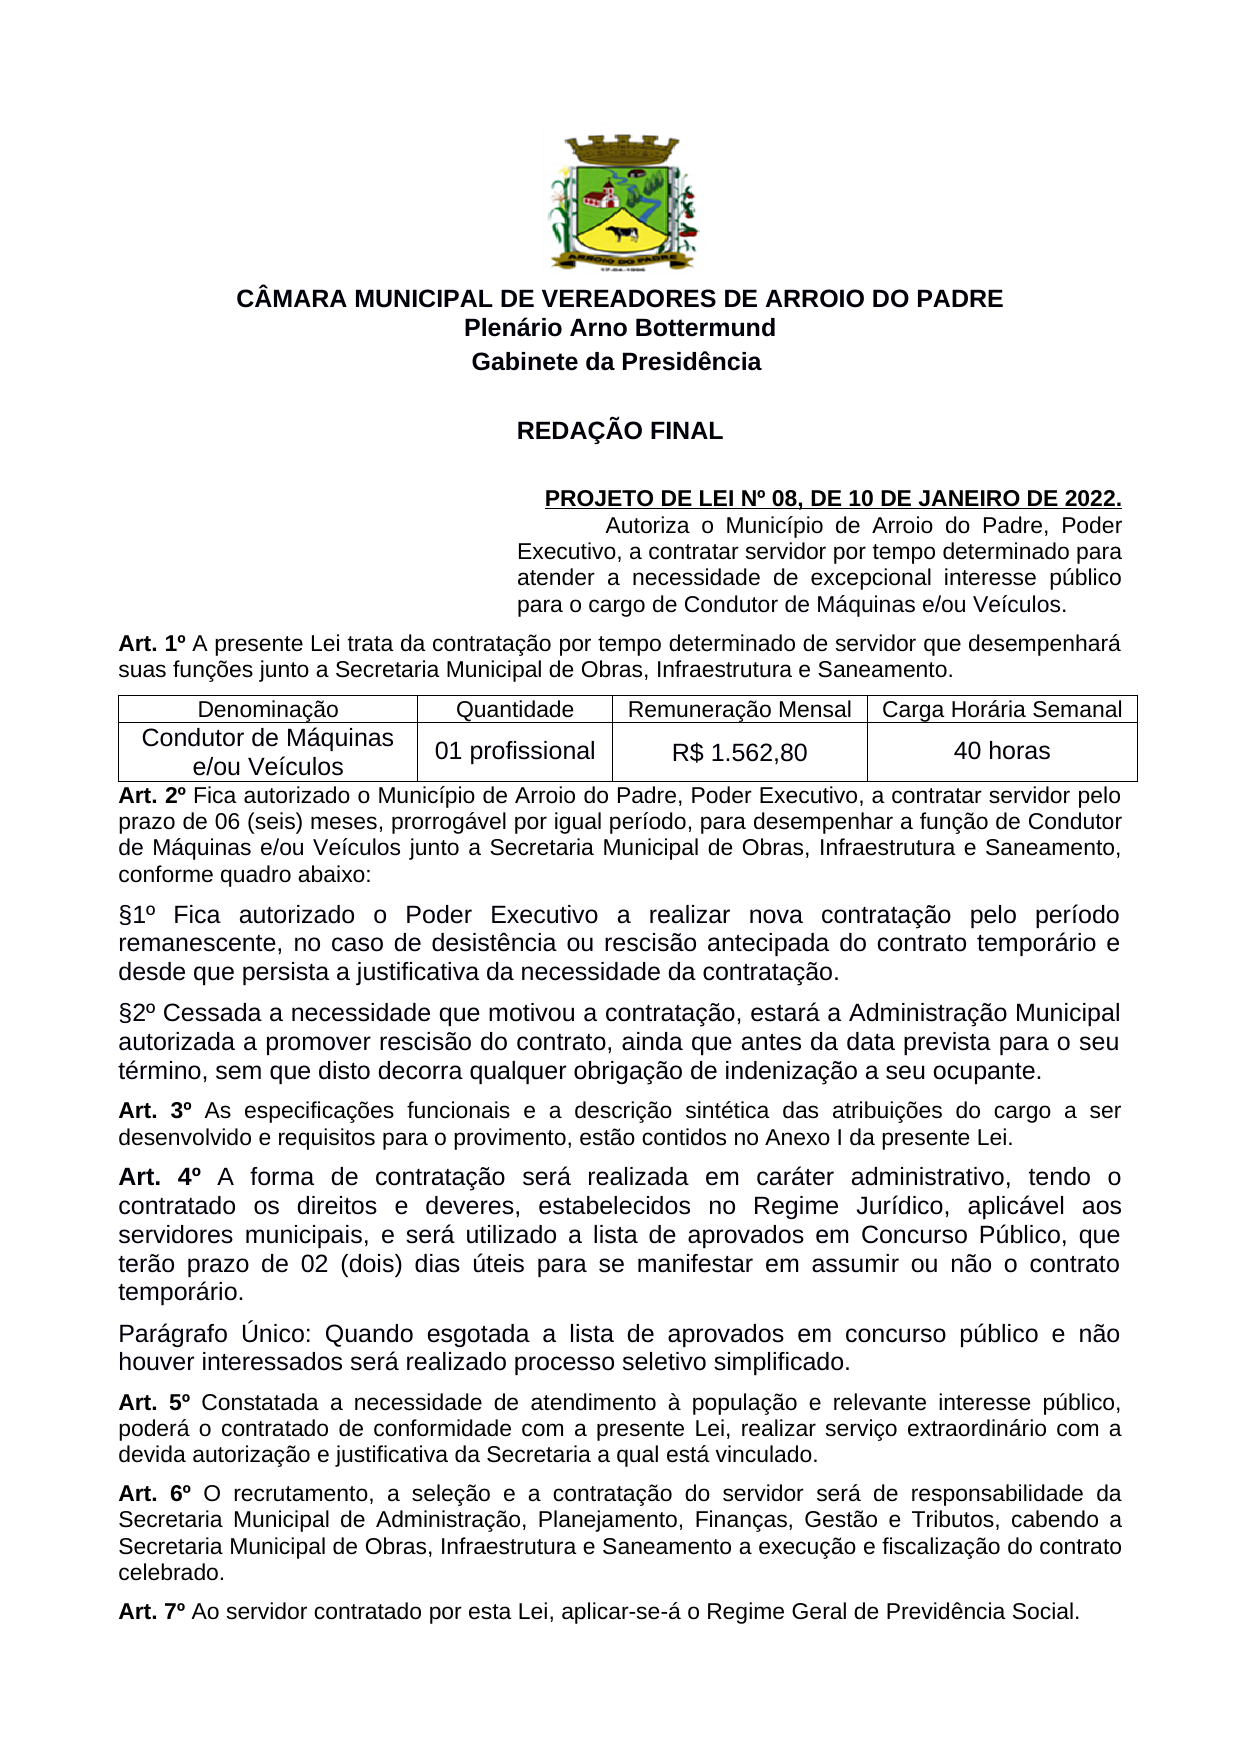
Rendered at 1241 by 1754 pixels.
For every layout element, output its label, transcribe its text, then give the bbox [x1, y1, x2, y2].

table_header Denominação [119, 696, 417, 722]
text Art. 7º Ao servidor contratado por esta Lei, aplicar-se-á o Regime Geral de Previdência Social. [118, 1598, 1122, 1624]
text Art. 1º A presente Lei trata da contratação por tempo determinado de servidor que desempenhará suas funções junto a Secretaria Municipal de Obras, Infraestrutura e Saneamento. [118, 629, 1122, 682]
text PROJETO DE LEI Nº 08, DE 10 DE JANEIRO DE 2022. [118, 485, 1122, 512]
text Câmara Municipal de Vereadores de Arroio do Padre [118, 284, 1122, 313]
text Plenário Arno Bottermund [118, 313, 1122, 342]
table_cell R$ 1.562,80 [613, 723, 867, 781]
text Art. 6º O recrutamento, a seleção e a contratação do servidor será de responsabilidade da Secretaria Municipal de Administração, Planejamento, Finanças, Gestão e Tributos, cabendo a Secretaria Municipal de Obras, Infraestrutura e Saneamento a execução e fiscalização do contrato celebrado. [118, 1480, 1122, 1586]
text Art. 5º Constatada a necessidade de atendimento à população e relevante interesse público, poderá o contratado de conformidade com a presente Lei, realizar serviço extraordinário com a devida autorização e justificativa da Secretaria a qual está vinculado. [118, 1388, 1122, 1468]
table_cell 01 profissional [418, 723, 612, 781]
table_cell Condutor de Máquinas e/ou Veículos [119, 723, 417, 781]
text REDAÇÃO FINAL [118, 416, 1122, 445]
text §2º Cessada a necessidade que motivou a contratação, estará a Administração Municipal autorizada a promover rescisão do contrato, ainda que antes da data prevista para o seu término, sem que disto decorra qualquer obrigação de indenização a seu ocupante. [118, 998, 1122, 1084]
table_header Quantidade [418, 696, 612, 722]
text Parágrafo Único: Quando esgotada a lista de aprovados em concurso público e não houver interessados será realizado processo seletivo simplificado. [118, 1318, 1122, 1376]
text Gabinete da Presidência [118, 347, 1122, 376]
table_cell 40 horas [868, 723, 1137, 781]
text Autoriza o Município de Arroio do Padre, Poder Executivo, a contratar servidor por tempo determinado para atender a necessidade de excepcional interesse público para o cargo de Condutor de Máquinas e/ou Veículos. [517, 512, 1122, 617]
text Art. 3º As especificações funcionais e a descrição sintética das atribuições do cargo a ser desenvolvido e requisitos para o provimento, estão contidos no Anexo I da presente Lei. [118, 1097, 1122, 1150]
text §1º Fica autorizado o Poder Executivo a realizar nova contratação pelo período remanescente, no caso de desistência ou rescisão antecipada do contrato temporário e desde que persista a justificativa da necessidade da contratação. [118, 899, 1122, 986]
text Art. 2º Fica autorizado o Município de Arroio do Padre, Poder Executivo, a contratar servidor pelo prazo de 06 (seis) meses, prorrogável por igual período, para desempenhar a função de Condutor de Máquinas e/ou Veículos junto a Secretaria Municipal de Obras, Infraestrutura e Saneamento, conforme quadro abaixo: [118, 782, 1122, 887]
text Art. 4º A forma de contratação será realizada em caráter administrativo, tendo o contratado os direitos e deveres, estabelecidos no Regime Jurídico, aplicável aos servidores municipais, e será utilizado a lista de aprovados em Concurso Público, que terão prazo de 02 (dois) dias úteis para se manifestar em assumir ou não o contrato temporário. [118, 1162, 1122, 1306]
table_header Remuneração Mensal [613, 696, 867, 722]
picture [541, 121, 708, 275]
table_header Carga Horária Semanal [868, 696, 1137, 722]
